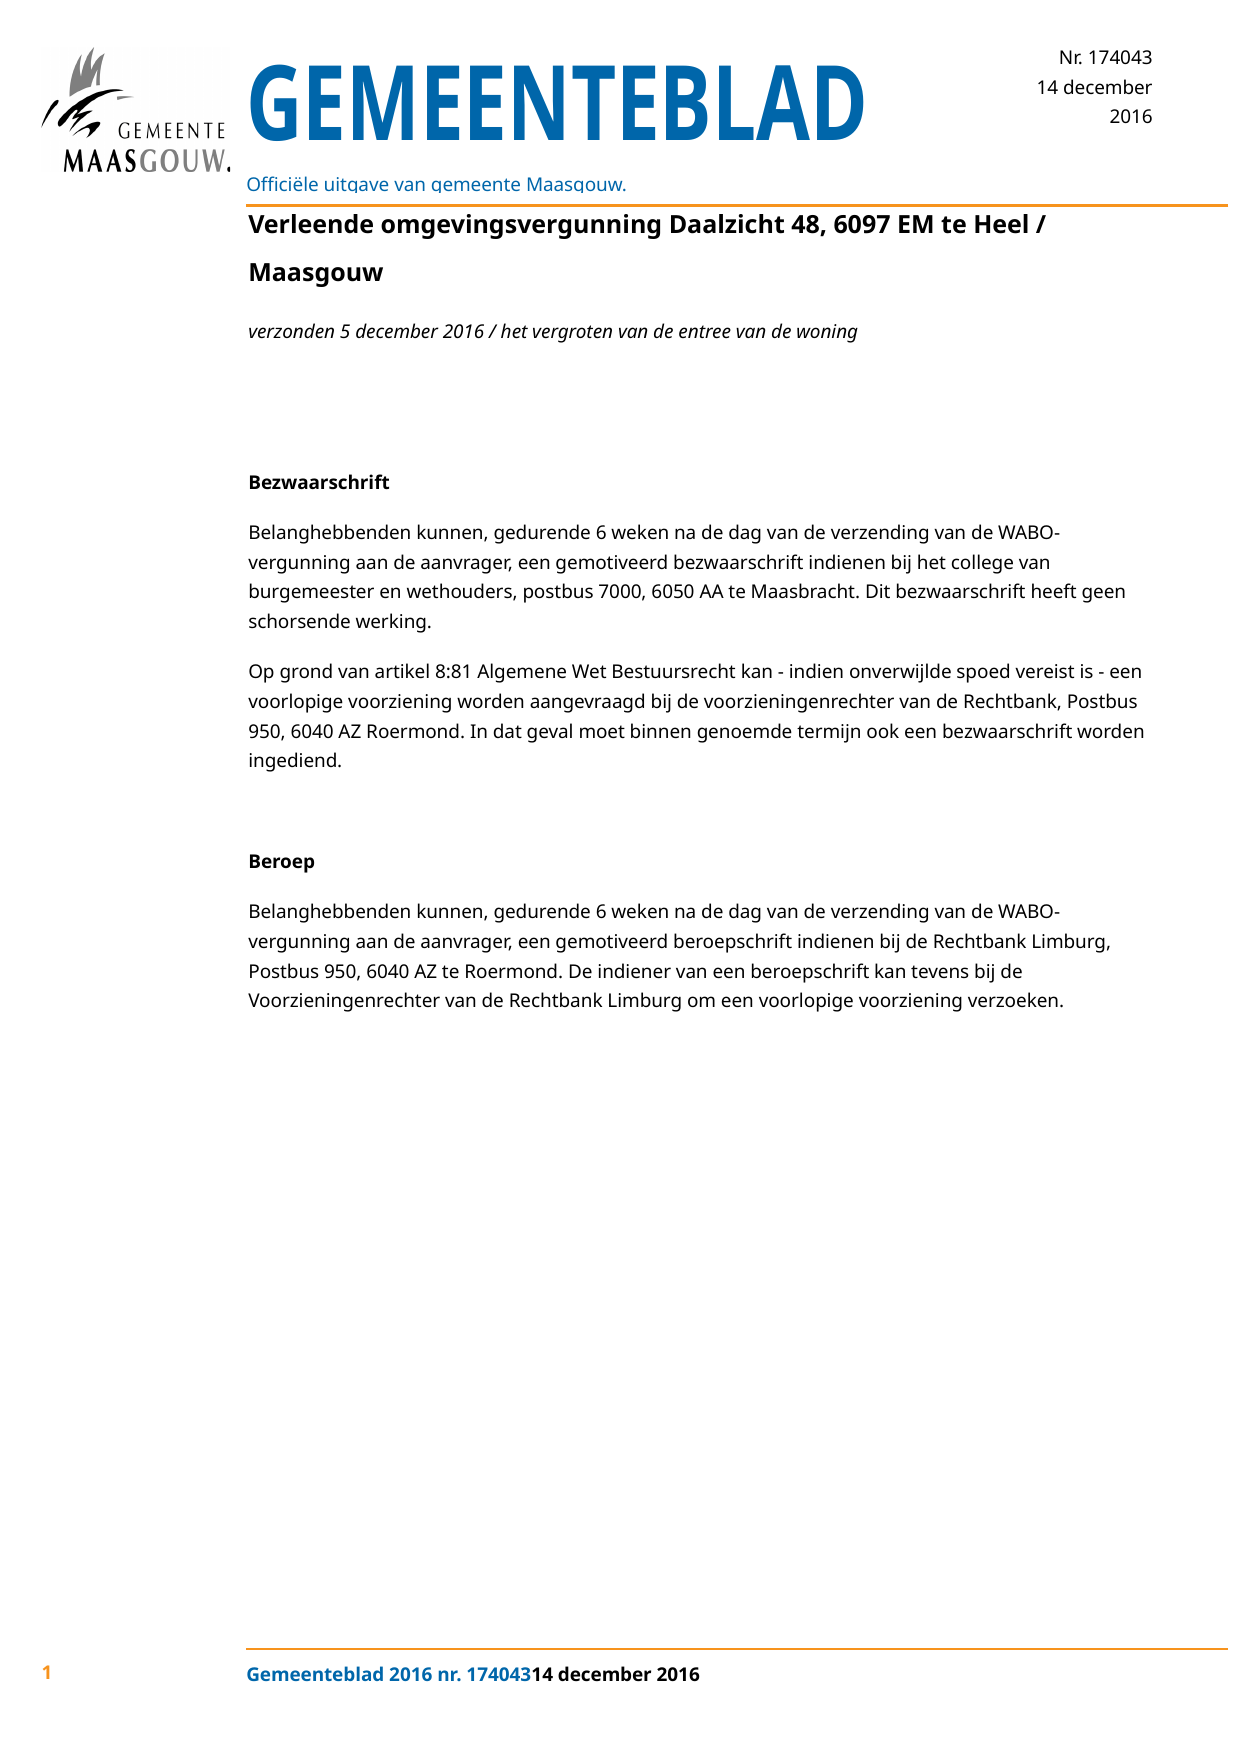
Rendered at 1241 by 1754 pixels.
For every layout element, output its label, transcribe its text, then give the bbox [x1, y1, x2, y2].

text Op grond van artikel 8:81 Algemene Wet Bestuursrecht kan - indien onverwijlde spoed vereist is - een voorlopige voorziening worden aangevraagd bij de voorzieningenrechter van de Rechtbank, Postbus 950, 6040 AZ Roermond. In dat geval moet binnen genoemde termijn ook een bezwaarschrift worden ingediend. [248, 659, 1152, 773]
text Belanghebbenden kunnen, gedurende 6 weken na de dag van de verzending van de WABO-vergunning aan de aanvrager, een gemotiveerd beroepschrift indienen bij de Rechtbank Limburg, Postbus 950, 6040 AZ te Roermond. De indiener van een beroepschrift kan tevens bij de Voorzieningenrechter van de Rechtbank Limburg om een voorlopige voorziening verzoeken. [248, 899, 1152, 1013]
text Bezwaarschrift [248, 469, 1152, 495]
text Beroep [248, 848, 1152, 874]
text verzonden 5 december 2016 / het vergroten van de entree van de woning [248, 318, 1152, 344]
picture [41, 47, 231, 172]
text Belanghebbenden kunnen, gedurende 6 weken na de dag van de verzending van de WABO-vergunning aan de aanvrager, een gemotiveerd bezwaarschrift indienen bij het college van burgemeester en wethouders, postbus 7000, 6050 AA te Maasbracht. Dit bezwaarschrift heeft geen schorsende werking. [248, 519, 1152, 634]
text Verleende omgevingsvergunning Daalzicht 48, 6097 EM te Heel / Maasgouw [248, 207, 1152, 288]
